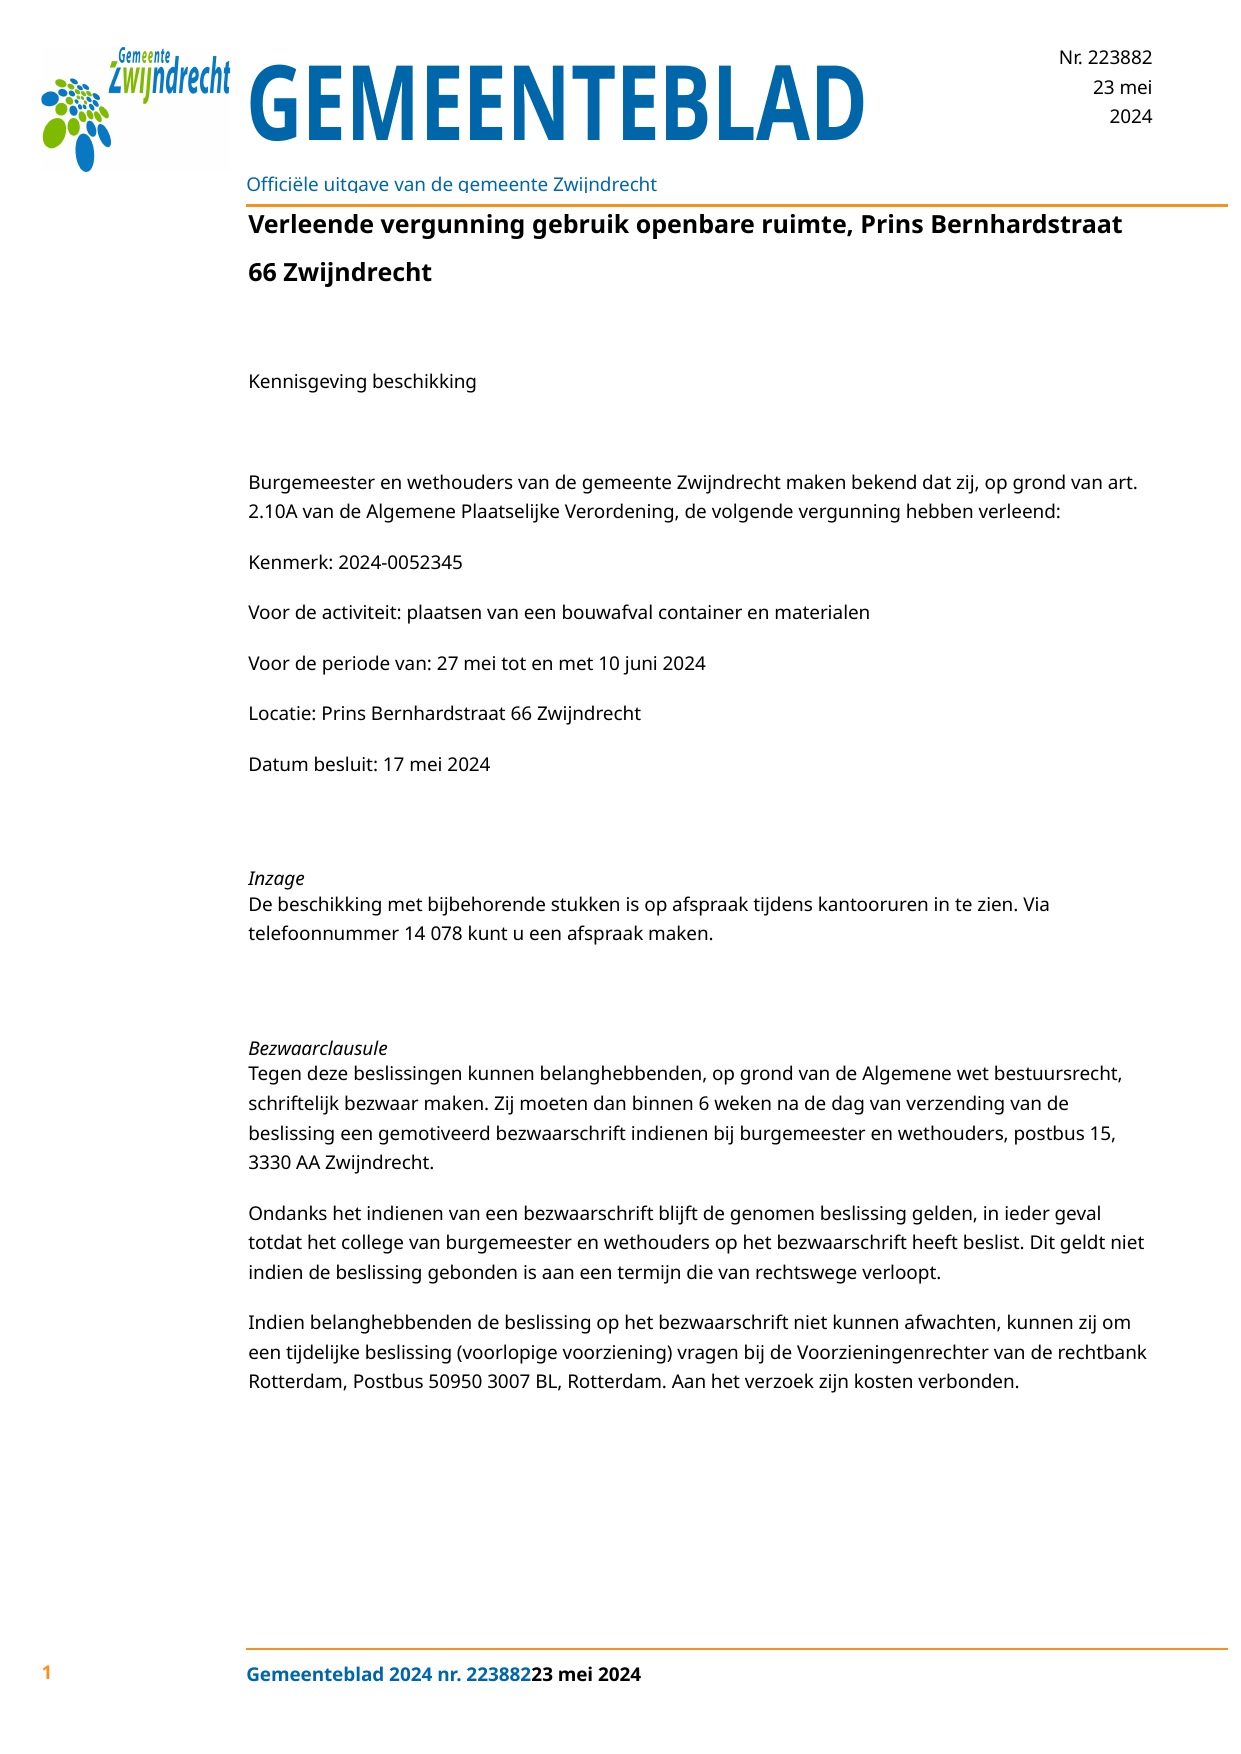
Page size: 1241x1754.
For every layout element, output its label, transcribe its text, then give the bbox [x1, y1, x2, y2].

text Kenmerk: 2024-0052345 [248, 549, 1152, 575]
picture [41, 47, 231, 172]
text Voor de activiteit: plaatsen van een bouwafval container en materialen [248, 599, 1152, 625]
text Verleende vergunning gebruik openbare ruimte, Prins Bernhardstraat 66 Zwijndrecht [248, 207, 1152, 288]
text Tegen deze beslissingen kunnen belanghebbenden, op grond van de Algemene wet bestuursrecht, schriftelijk bezwaar maken. Zij moeten dan binnen 6 weken na de dag van verzending van de beslissing een gemotiveerd bezwaarschrift indienen bij burgemeester en wethouders, postbus 15, 3330 AA Zwijndrecht. [248, 1061, 1152, 1175]
text De beschikking met bijbehorende stukken is op afspraak tijdens kantooruren in te zien. Via telefoonnummer 14 078 kunt u een afspraak maken. [248, 891, 1152, 946]
text Bezwaarclausule [248, 1035, 1152, 1061]
text Burgemeester en wethouders van de gemeente Zwijndrecht maken bekend dat zij, op grond van art. 2.10A van de Algemene Plaatselijke Verordening, de volgende vergunning hebben verleend: [248, 469, 1152, 524]
text Ondanks het indienen van een bezwaarschrift blijft de genomen beslissing gelden, in ieder geval totdat het college van burgemeester en wethouders op het bezwaarschrift heeft beslist. Dit geldt niet indien de beslissing gebonden is aan een termijn die van rechtswege verloopt. [248, 1200, 1152, 1285]
text Inzage [248, 865, 1152, 891]
text Indien belanghebbenden de beslissing op het bezwaarschrift niet kunnen afwachten, kunnen zij om een tijdelijke beslissing (voorlopige voorziening) vragen bij de Voorzieningenrechter van de rechtbank Rotterdam, Postbus 50950 3007 BL, Rotterdam. Aan het verzoek zijn kosten verbonden. [248, 1309, 1152, 1394]
text Locatie: Prins Bernhardstraat 66 Zwijndrecht [248, 700, 1152, 726]
text Voor de periode van: 27 mei tot en met 10 juni 2024 [248, 650, 1152, 676]
text Kennisgeving beschikking [248, 368, 1152, 394]
text Datum besluit: 17 mei 2024 [248, 751, 1152, 777]
